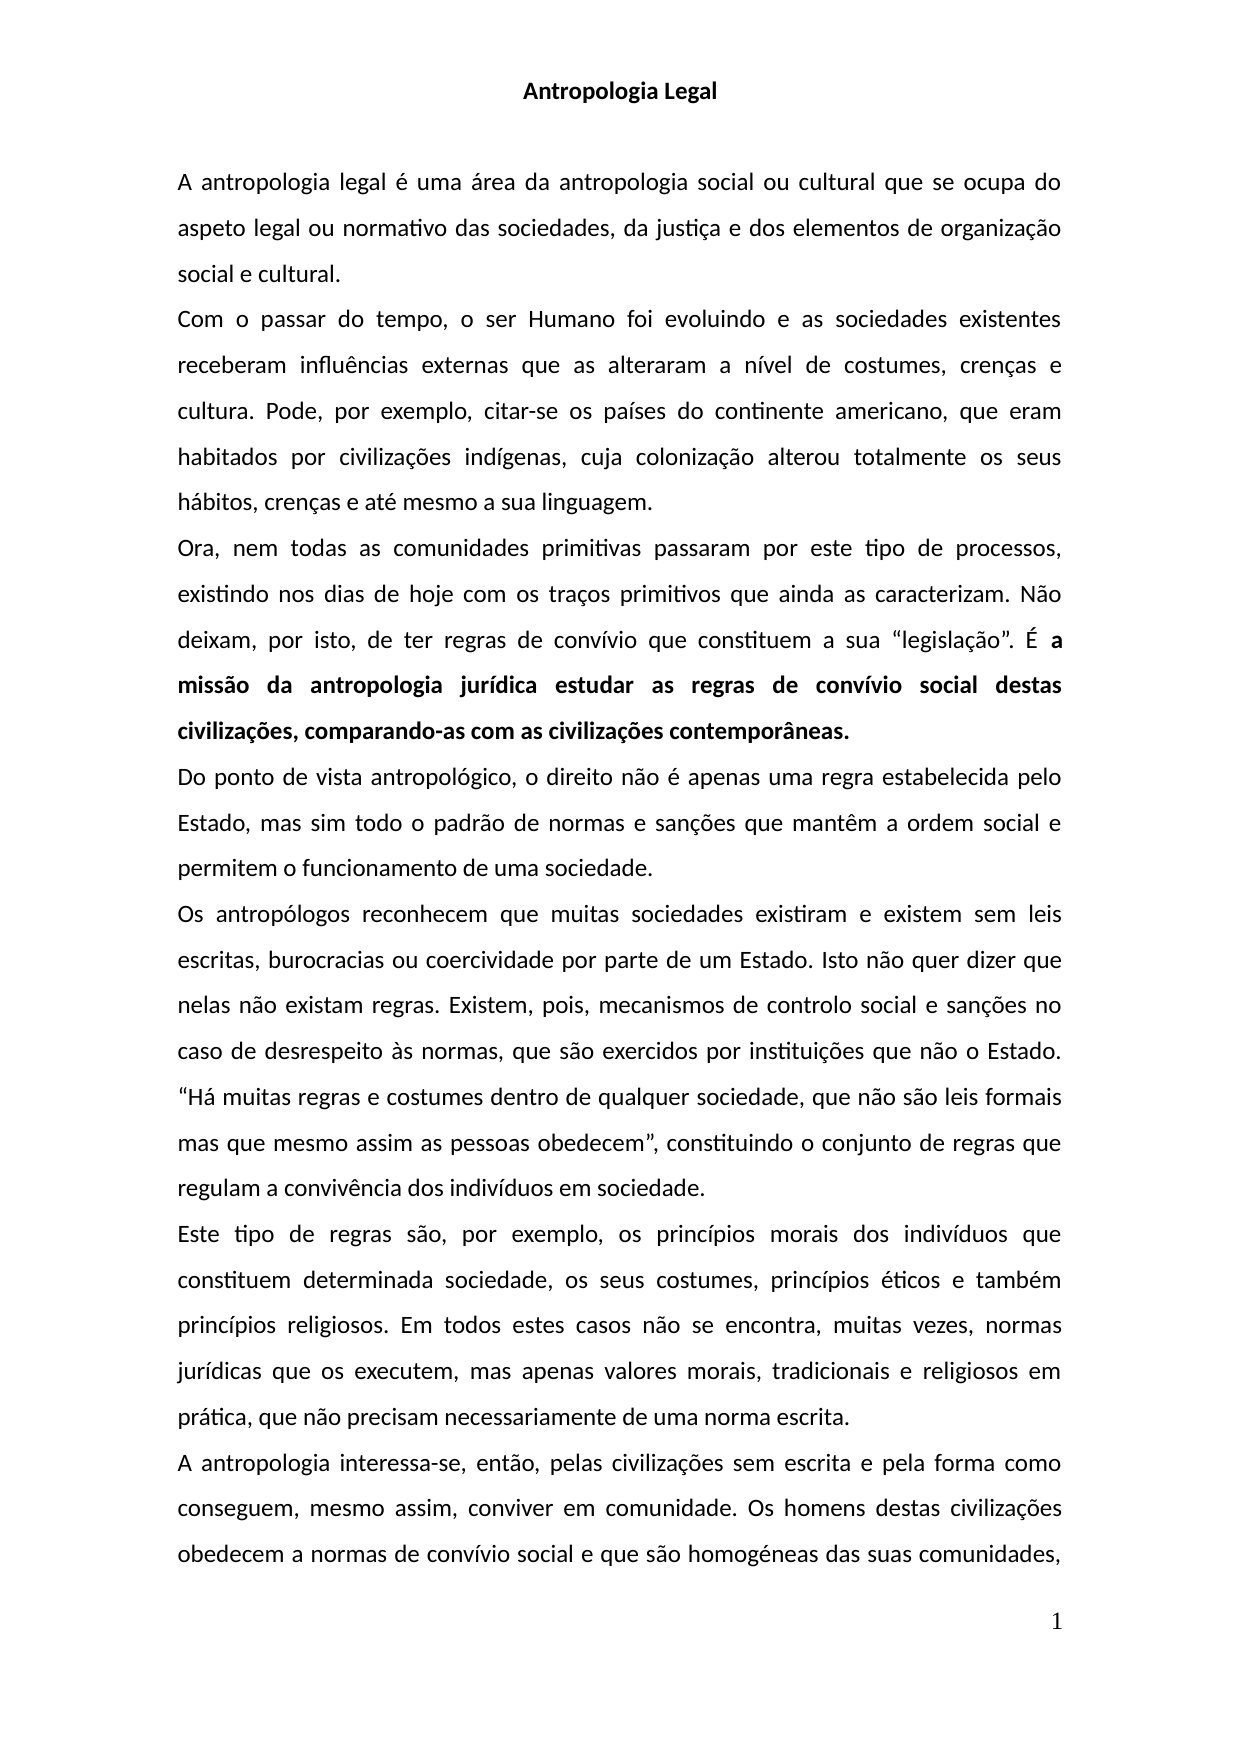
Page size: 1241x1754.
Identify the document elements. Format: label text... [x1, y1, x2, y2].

text A antropologia interessa-se, então, pelas civilizações sem escrita e pela forma como conseguem, mesmo assim, conviver em comunidade. Os homens destas civilizações obedecem a normas de convívio social e que são homogéneas das suas comunidades, [177, 1447, 1063, 1569]
text A antropologia legal é uma área da antropologia social ou cultural que se ocupa do aspeto legal ou normativo das sociedades, da justiça e dos elementos de organização social e cultural. [177, 166, 1063, 288]
text Com o passar do tempo, o ser Humano foi evoluindo e as sociedades existentes receberam influências externas que as alteraram a nível de costumes, crenças e cultura. Pode, por exemplo, citar-se os países do continente americano, que eram habitados por civilizações indígenas, cuja colonização alterou totalmente os seus hábitos, crenças e até mesmo a sua linguagem. [177, 304, 1063, 517]
text Os antropólogos reconhecem que muitas sociedades existiram e existem sem leis escritas, burocracias ou coercividade por parte de um Estado. Isto não quer dizer que nelas não existam regras. Existem, pois, mecanismos de controlo social e sanções no caso de desrespeito às normas, que são exercidos por instituições que não o Estado. “Há muitas regras e costumes dentro de qualquer sociedade, que não são leis formais mas que mesmo assim as pessoas obedecem”, constituindo o conjunto de regras que regulam a convivência dos indivíduos em sociedade. [177, 898, 1063, 1203]
text Ora, nem todas as comunidades primitivas passaram por este tipo de processos, existindo nos dias de hoje com os traços primitivos que ainda as caracterizam. Não deixam, por isto, de ter regras de convívio que constituem a sua “legislação”. É a missão da antropologia jurídica estudar as regras de convívio social destas civilizações, comparando-as com as civilizações contemporâneas. [177, 532, 1063, 746]
text Este tipo de regras são, por exemplo, os princípios morais dos indivíduos que constituem determinada sociedade, os seus costumes, princípios éticos e também princípios religiosos. Em todos estes casos não se encontra, muitas vezes, normas jurídicas que os executem, mas apenas valores morais, tradicionais e religiosos em prática, que não precisam necessariamente de uma norma escrita. [177, 1218, 1063, 1432]
text Do ponto de vista antropológico, o direito não é apenas uma regra estabelecida pelo Estado, mas sim todo o padrão de normas e sanções que mantêm a ordem social e permitem o funcionamento de uma sociedade. [177, 761, 1063, 883]
text Antropologia Legal [177, 75, 1063, 106]
